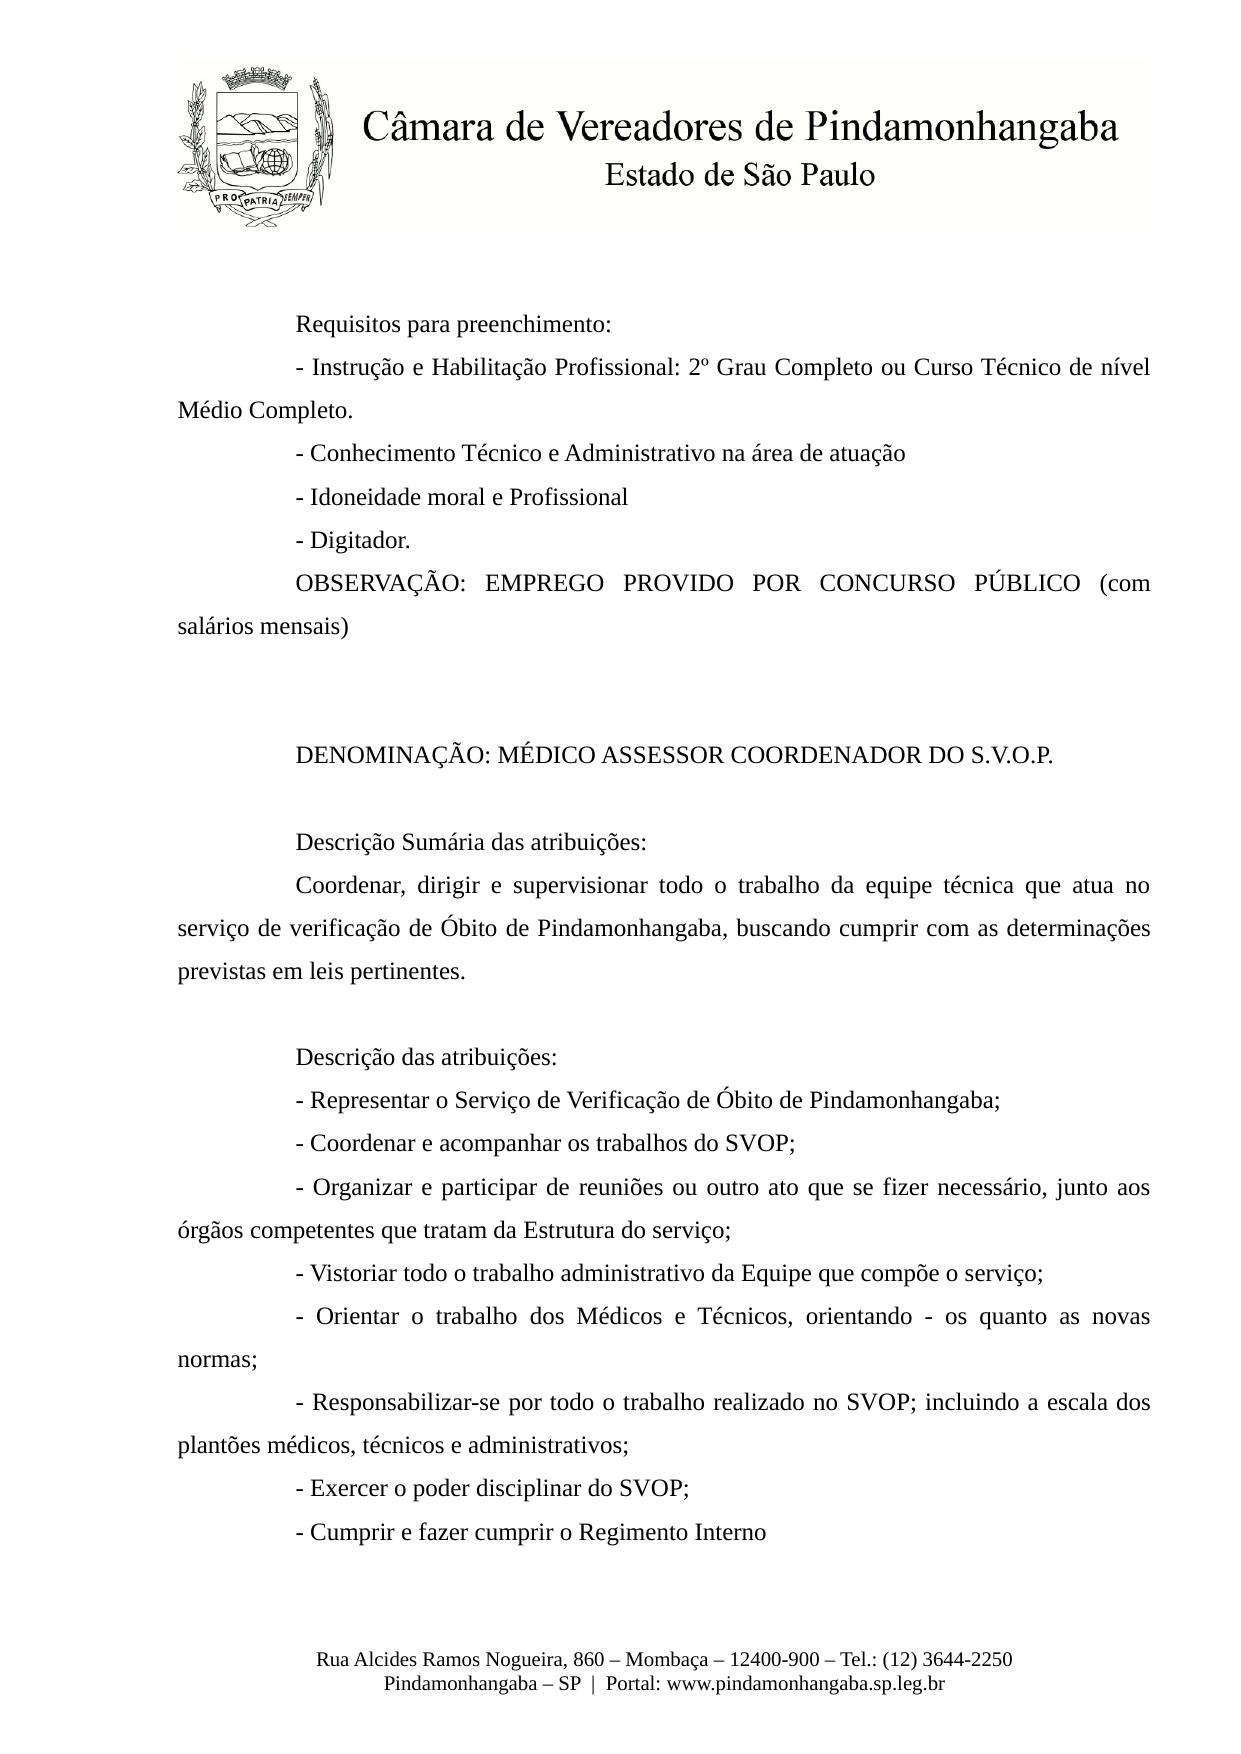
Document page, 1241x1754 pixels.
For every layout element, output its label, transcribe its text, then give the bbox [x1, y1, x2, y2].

text DENOMINAÇÃO: MÉDICO ASSESSOR COORDENADOR DO S.V.O.P. [177, 740, 1152, 769]
text - Idoneidade moral e Profissional [177, 482, 1152, 510]
text - Digitador. [177, 525, 1152, 553]
text OBSERVAÇÃO: EMPREGO PROVIDO POR CONCURSO PÚBLICO (com salários mensais) [177, 568, 1152, 640]
text Coordenar, dirigir e supervisionar todo o trabalho da equipe técnica que atua no serviço de verificação de Óbito de Pindamonhangaba, buscando cumprir com as determinações previstas em leis pertinentes. [177, 870, 1152, 985]
picture [177, 59, 1152, 236]
text - Conhecimento Técnico e Administrativo na área de atuação [177, 438, 1152, 467]
text - Orientar o trabalho dos Médicos e Técnicos, orientando - os quanto as novas normas; [177, 1301, 1152, 1373]
text Descrição das atribuições: [177, 1042, 1152, 1071]
text - Vistoriar todo o trabalho administrativo da Equipe que compõe o serviço; [177, 1258, 1152, 1287]
text - Exercer o poder disciplinar do SVOP; [177, 1473, 1152, 1502]
text Requisitos para preenchimento: [177, 309, 1152, 338]
text - Responsabilizar-se por todo o trabalho realizado no SVOP; incluindo a escala dos plantões médicos, técnicos e administrativos; [177, 1387, 1152, 1459]
text - Coordenar e acompanhar os trabalhos do SVOP; [177, 1128, 1152, 1157]
text - Instrução e Habilitação Profissional: 2º Grau Completo ou Curso Técnico de nível Médio Completo. [177, 352, 1152, 424]
text - Cumprir e fazer cumprir o Regimento Interno [177, 1517, 1152, 1545]
text Descrição Sumária das atribuições: [177, 827, 1152, 855]
text - Representar o Serviço de Verificação de Óbito de Pindamonhangaba; [177, 1085, 1152, 1114]
text - Organizar e participar de reuniões ou outro ato que se fizer necessário, junto aos órgãos competentes que tratam da Estrutura do serviço; [177, 1172, 1152, 1243]
